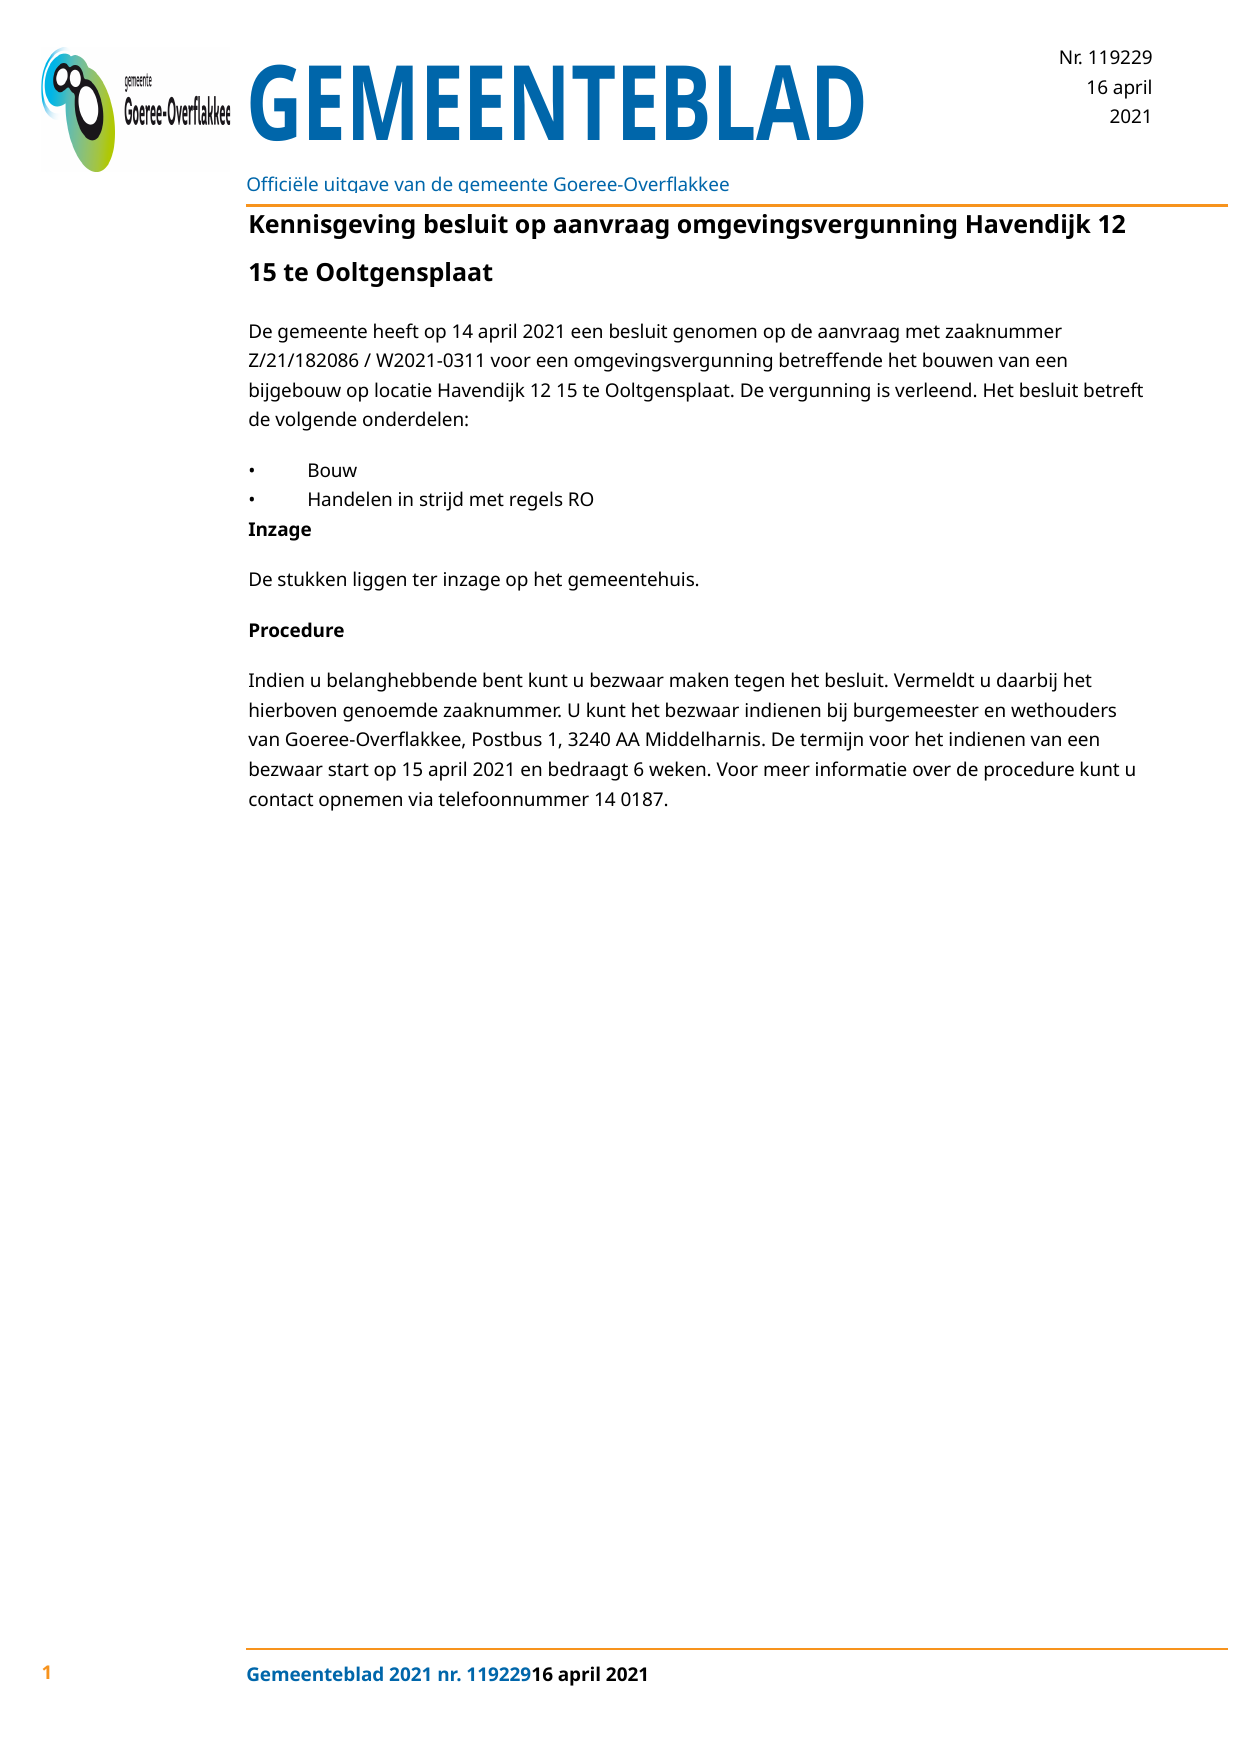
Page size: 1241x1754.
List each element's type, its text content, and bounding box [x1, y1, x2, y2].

picture [41, 47, 231, 172]
list Bouw [248, 457, 1152, 483]
text Procedure [248, 617, 1152, 643]
list Handelen in strijd met regels RO [248, 487, 1152, 512]
text De gemeente heeft op 14 april 2021 een besluit genomen op de aanvraag met zaaknummer Z/21/182086 / W2021-0311 voor een omgevingsvergunning betreffende het bouwen van een bijgebouw op locatie Havendijk 12 15 te Ooltgensplaat. De vergunning is verleend. Het besluit betreft de volgende onderdelen: [248, 318, 1152, 432]
text De stukken liggen ter inzage op het gemeentehuis. [248, 567, 1152, 592]
text Kennisgeving besluit op aanvraag omgevingsvergunning Havendijk 12 15 te Ooltgensplaat [248, 207, 1152, 288]
text Inzage [248, 516, 1152, 542]
text Indien u belanghebbende bent kunt u bezwaar maken tegen het besluit. Vermeldt u daarbij het hierboven genoemde zaaknummer. U kunt het bezwaar indienen bij burgemeester en wethouders van Goeree-Overflakkee, Postbus 1, 3240 AA Middelharnis. De termijn voor het indienen van een bezwaar start op 15 april 2021 en bedraagt 6 weken. Voor meer informatie over de procedure kunt u contact opnemen via telefoonnummer 14 0187. [248, 667, 1152, 812]
